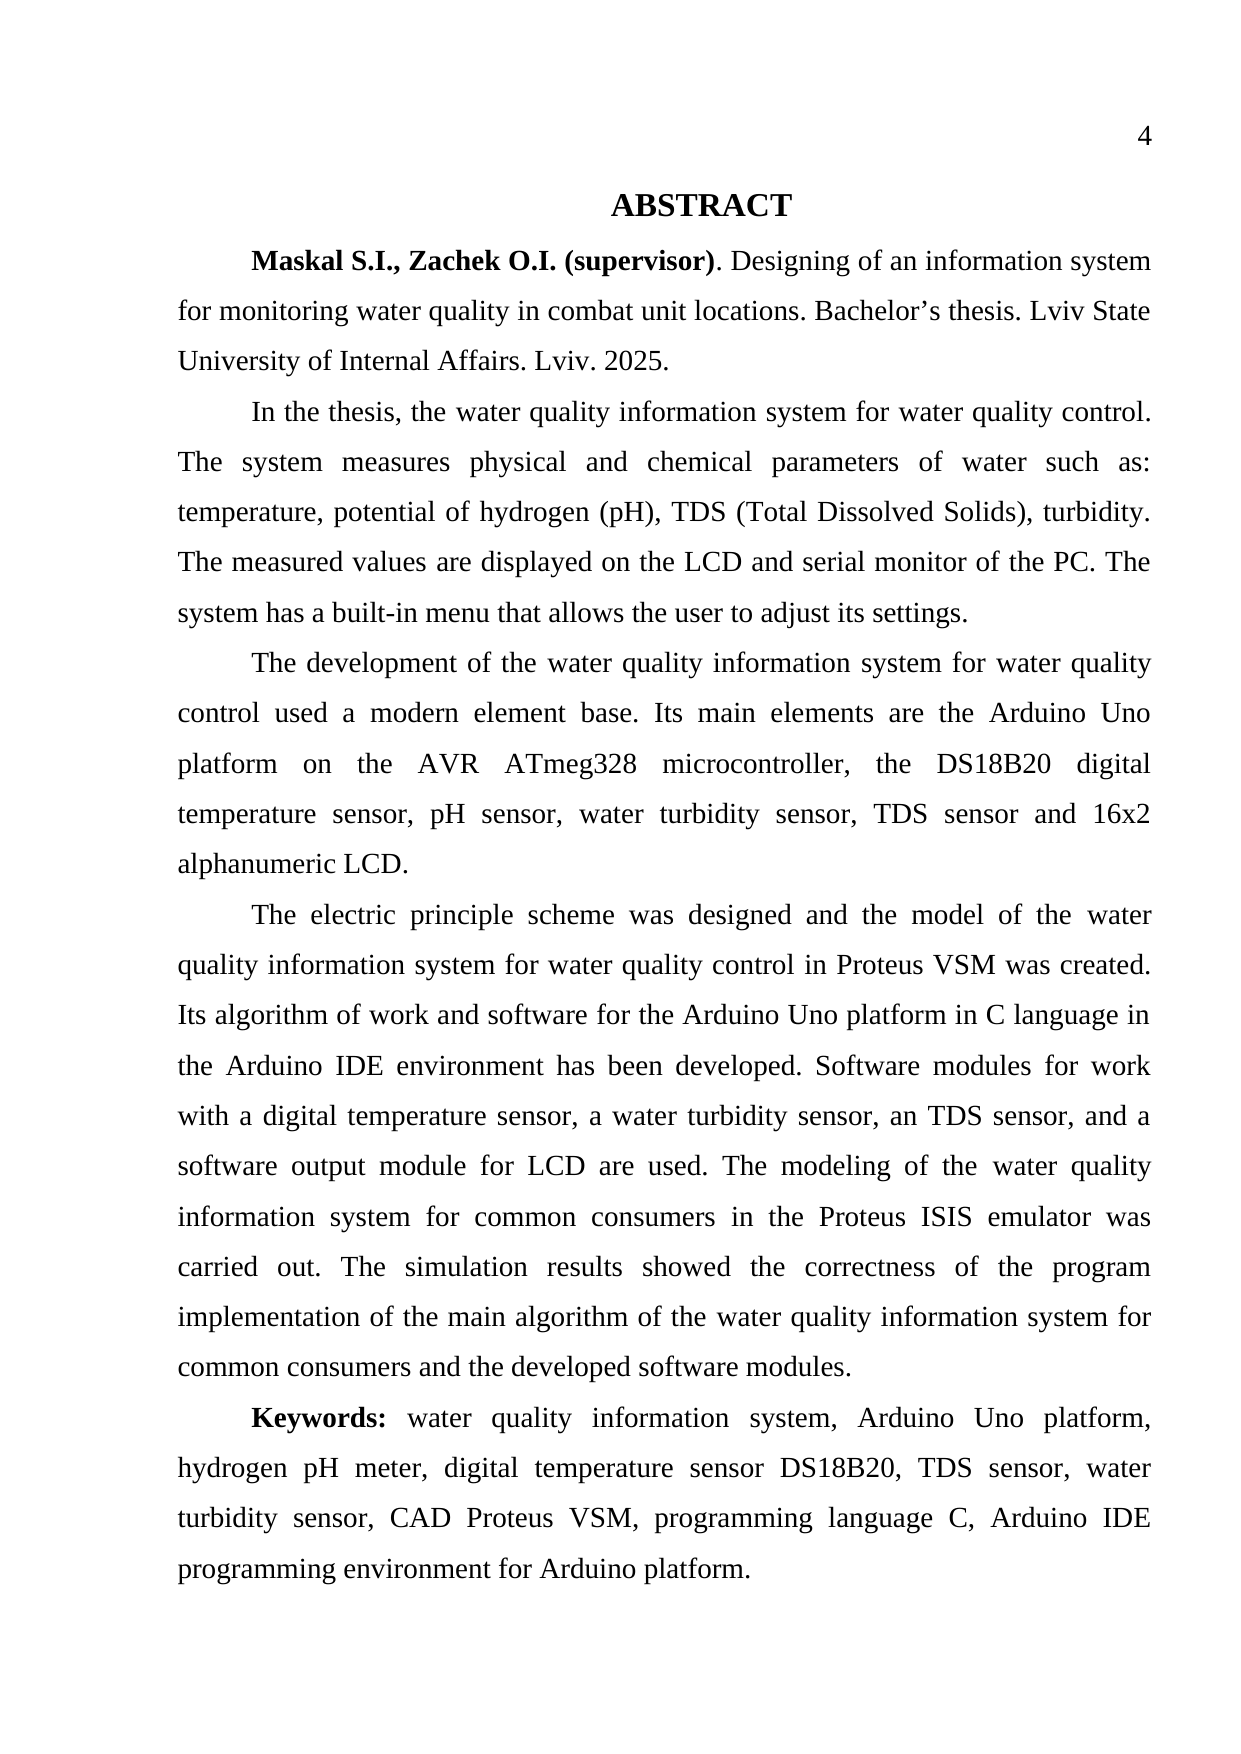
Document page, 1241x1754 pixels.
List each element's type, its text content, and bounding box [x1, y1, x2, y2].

text In the thesis, the water quality information system for water quality control. The system measures physical and chemical parameters of water such as: temperature, potential of hydrogen (pH), TDS (Total Dissolved Solids), turbidity. The measured values are displayed on the LCD and serial monitor of the PC. The system has a built-in menu that allows the user to adjust its settings. [177, 394, 1152, 628]
text The development of the water quality information system for water quality control used a modern element base. Its main elements are the Arduino Uno platform on the AVR ATmeg328 microcontroller, the DS18B20 digital temperature sensor, pH sensor, water turbidity sensor, TDS sensor and 16x2 alphanumeric LCD. [177, 645, 1152, 880]
text Maskal S.I., Zachek O.I. (supervisor). Designing of an information system for monitoring water quality in combat unit locations. Bachelor’s thesis. Lviv State University of Internal Affairs. Lviv. 2025. [177, 243, 1152, 377]
text Abstract [177, 185, 1152, 223]
text Keywords: water quality information system, Arduino Uno platform, hydrogen pH meter, digital temperature sensor DS18B20, TDS sensor, water turbidity sensor, CAD Proteus VSM, programming language C, Arduino IDE programming environment for Arduino platform. [177, 1400, 1152, 1584]
text The electric principle scheme was designed and the model of the water quality information system for water quality control in Proteus VSM was created. Its algorithm of work and software for the Arduino Uno platform in C language in the Arduino IDE environment has been developed. Software modules for work with a digital temperature sensor, a water turbidity sensor, an TDS sensor, and a software output module for LCD are used. The modeling of the water quality information system for common consumers in the Proteus ISIS emulator was carried out. The simulation results showed the correctness of the program implementation of the main algorithm of the water quality information system for common consumers and the developed software modules. [177, 897, 1152, 1383]
